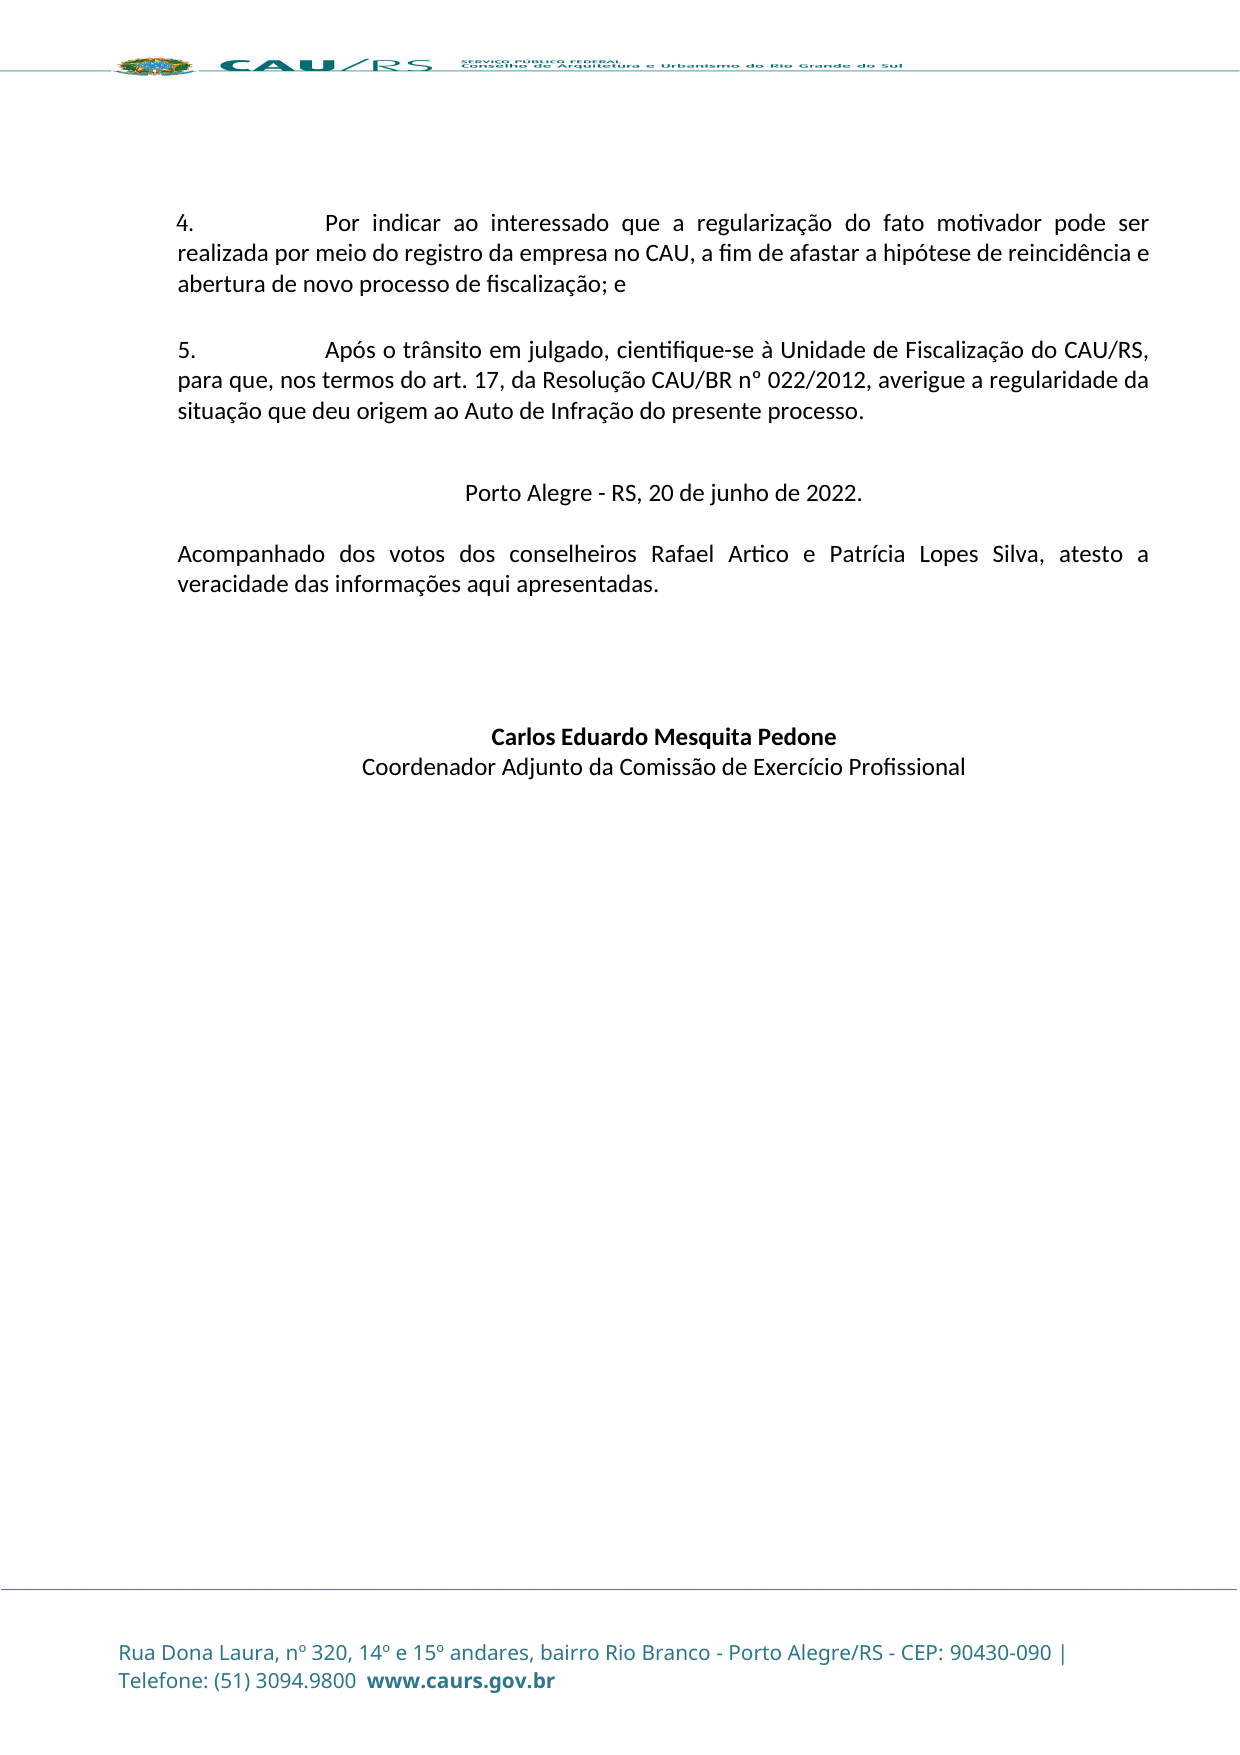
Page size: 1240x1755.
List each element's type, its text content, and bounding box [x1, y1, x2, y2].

text Porto Alegre - RS, 20 de junho de 2022. [177, 477, 1151, 507]
text Acompanhado dos votos dos conselheiros Rafael Artico e Patrícia Lopes Silva, atesto a veracidade das informações aqui apresentadas. [177, 538, 1151, 599]
list Coordenador Adjunto da Comissão de Exercício Profissional [177, 752, 1151, 782]
text Carlos Eduardo Mesquita Pedone [177, 721, 1151, 752]
list Por indicar ao interessado que a regularização do fato motivador pode ser realizada por meio do registro da empresa no CAU, a fim de afastar a hipótese de reincidência e abertura de novo processo de fiscalização; e [176, 207, 1151, 298]
list Após o trânsito em julgado, cientifique-se à Unidade de Fiscalização do CAU/RS, para que, nos termos do art. 17, da Resolução CAU/BR nº 022/2012, averigue a regularidade da situação que deu origem ao Auto de Infração do presente processo. [177, 334, 1151, 426]
